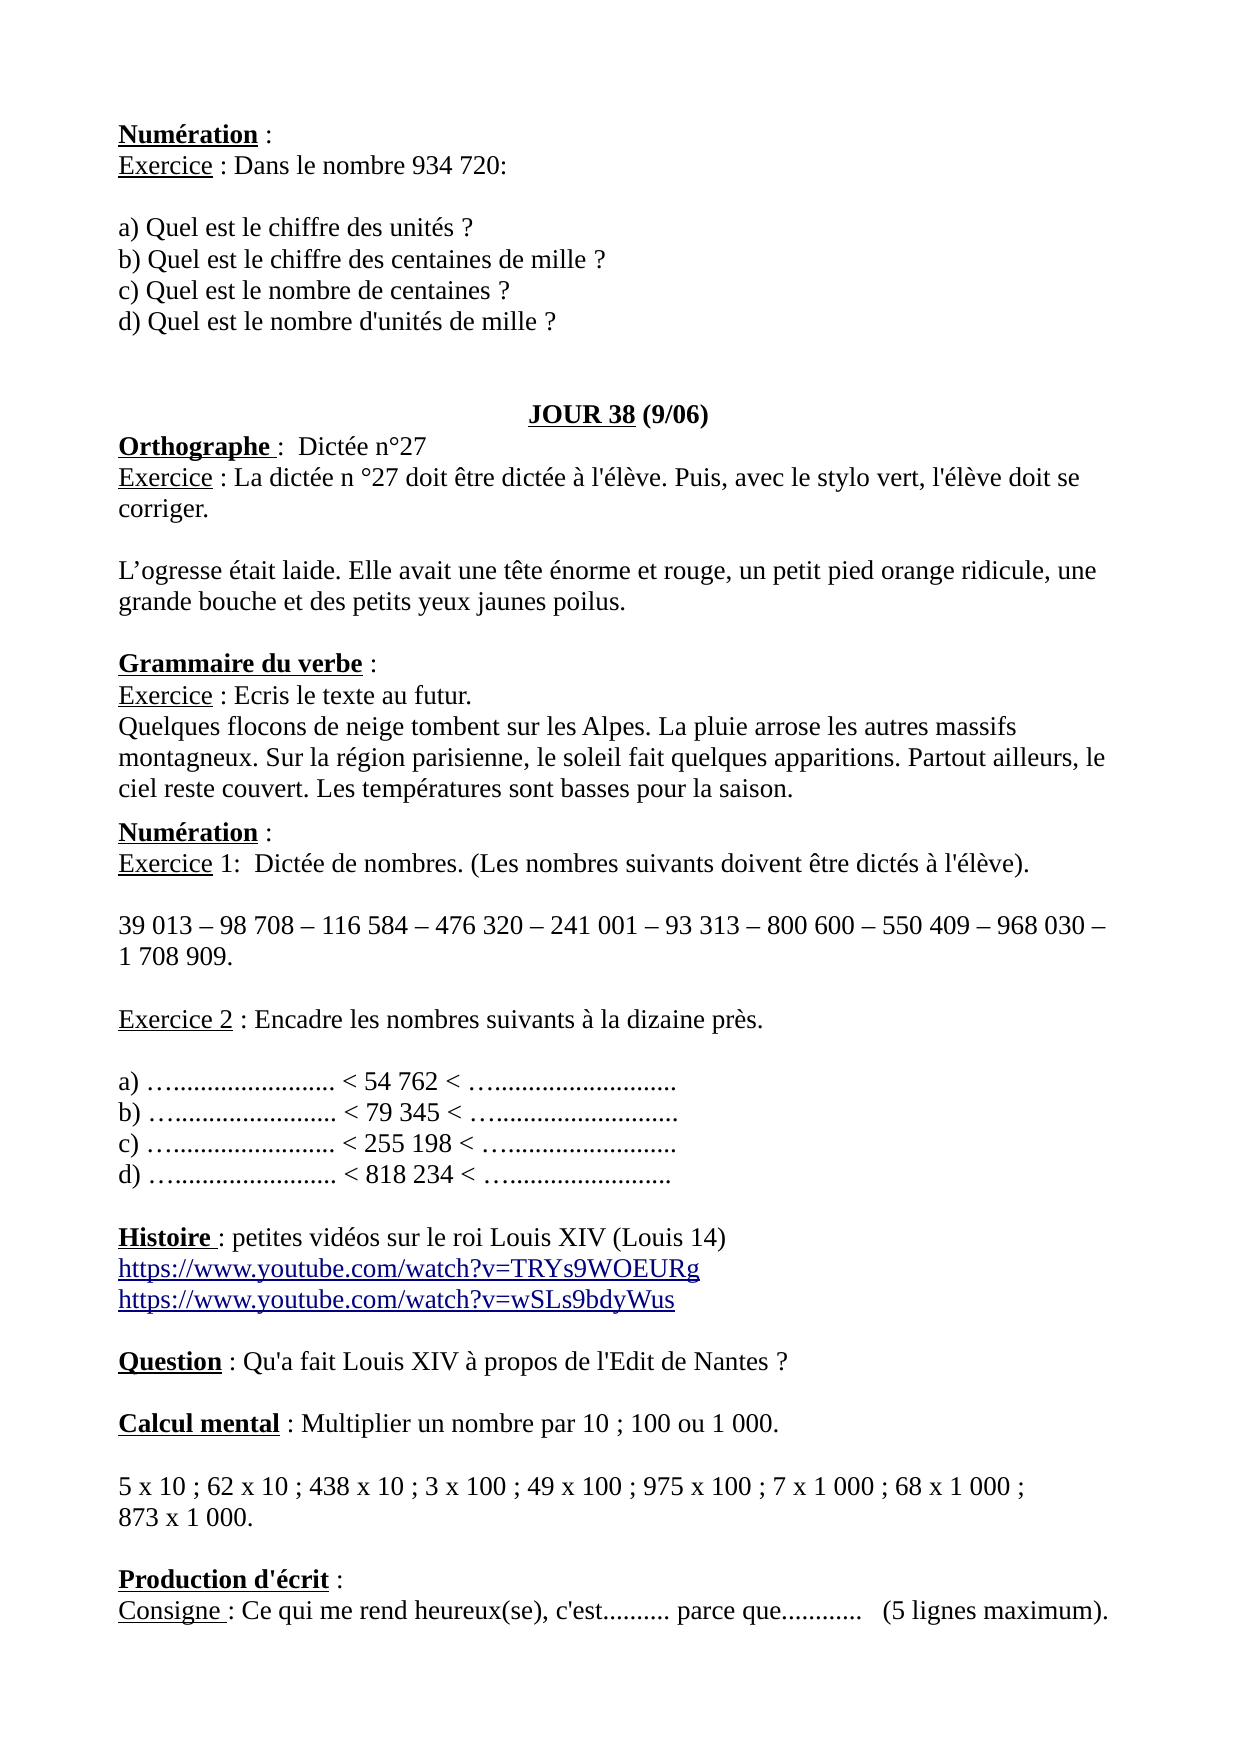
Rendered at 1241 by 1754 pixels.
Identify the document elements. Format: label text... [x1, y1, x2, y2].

text d) Quel est le nombre d'unités de mille ? [118, 305, 1122, 336]
text 39 013 – 98 708 – 116 584 – 476 320 – 241 001 – 93 313 – 800 600 – 550 409 – 968 030 – 1 708 909. [118, 909, 1122, 972]
text Quelques flocons de neige tombent sur les Alpes. La pluie arrose les autres massifs montagneux. Sur la région parisienne, le soleil fait quelques apparitions. Partout ailleurs, le ciel reste couvert. Les températures sont basses pour la saison. [118, 710, 1122, 803]
text 5 x 10 ; 62 x 10 ; 438 x 10 ; 3 x 100 ; 49 x 100 ; 975 x 100 ; 7 x 1 000 ; 68 x 1 000 ; [118, 1470, 1122, 1501]
text c) Quel est le nombre de centaines ? [118, 274, 1122, 305]
text b) Quel est le chiffre des centaines de mille ? [118, 243, 1122, 274]
text a) Quel est le chiffre des unités ? [118, 212, 1122, 243]
text Exercice : La dictée n °27 doit être dictée à l'élève. Puis, avec le stylo vert, l'élève doit se corriger. [118, 461, 1122, 523]
text d) …........................ < 818 234 < …........................ [118, 1158, 1122, 1189]
text https://www.youtube.com/watch?v=TRYs9WOEURg [118, 1252, 1122, 1283]
text Numération : [118, 118, 1122, 149]
text Histoire : petites vidéos sur le roi Louis XIV (Louis 14) [118, 1221, 1122, 1252]
text Calcul mental : Multiplier un nombre par 10 ; 100 ou 1 000. [118, 1408, 1122, 1439]
text Exercice : Dans le nombre 934 720: [118, 149, 1122, 180]
text a) …........................ < 54 762 < …........................... [118, 1065, 1122, 1096]
text 873 x 1 000. [118, 1501, 1122, 1532]
text Question : Qu'a fait Louis XIV à propos de l'Edit de Nantes ? [118, 1345, 1122, 1376]
text b) …........................ < 79 345 < …........................... [118, 1096, 1122, 1127]
text https://www.youtube.com/watch?v=wSLs9bdyWus [118, 1283, 1122, 1314]
text Production d'écrit : [118, 1563, 1122, 1594]
text Exercice 2 : Encadre les nombres suivants à la dizaine près. [118, 1003, 1122, 1034]
text Numération : [118, 816, 1122, 847]
text Exercice : Ecris le texte au futur. [118, 679, 1122, 710]
text Orthographe : Dictée n°27 [118, 429, 1122, 461]
text c) …........................ < 255 198 < …......................... [118, 1127, 1122, 1158]
text Consigne : Ce qui me rend heureux(se), c'est.......... parce que............ (5 lignes maximum). [118, 1594, 1122, 1626]
text JOUR 38 (9/06) [118, 398, 1122, 429]
text L’ogresse était laide. Elle avait une tête énorme et rouge, un petit pied orange ridicule, une grande bouche et des petits yeux jaunes poilus. [118, 554, 1122, 616]
text Grammaire du verbe : [118, 648, 1122, 679]
text Exercice 1: Dictée de nombres. (Les nombres suivants doivent être dictés à l'élève). [118, 847, 1122, 878]
